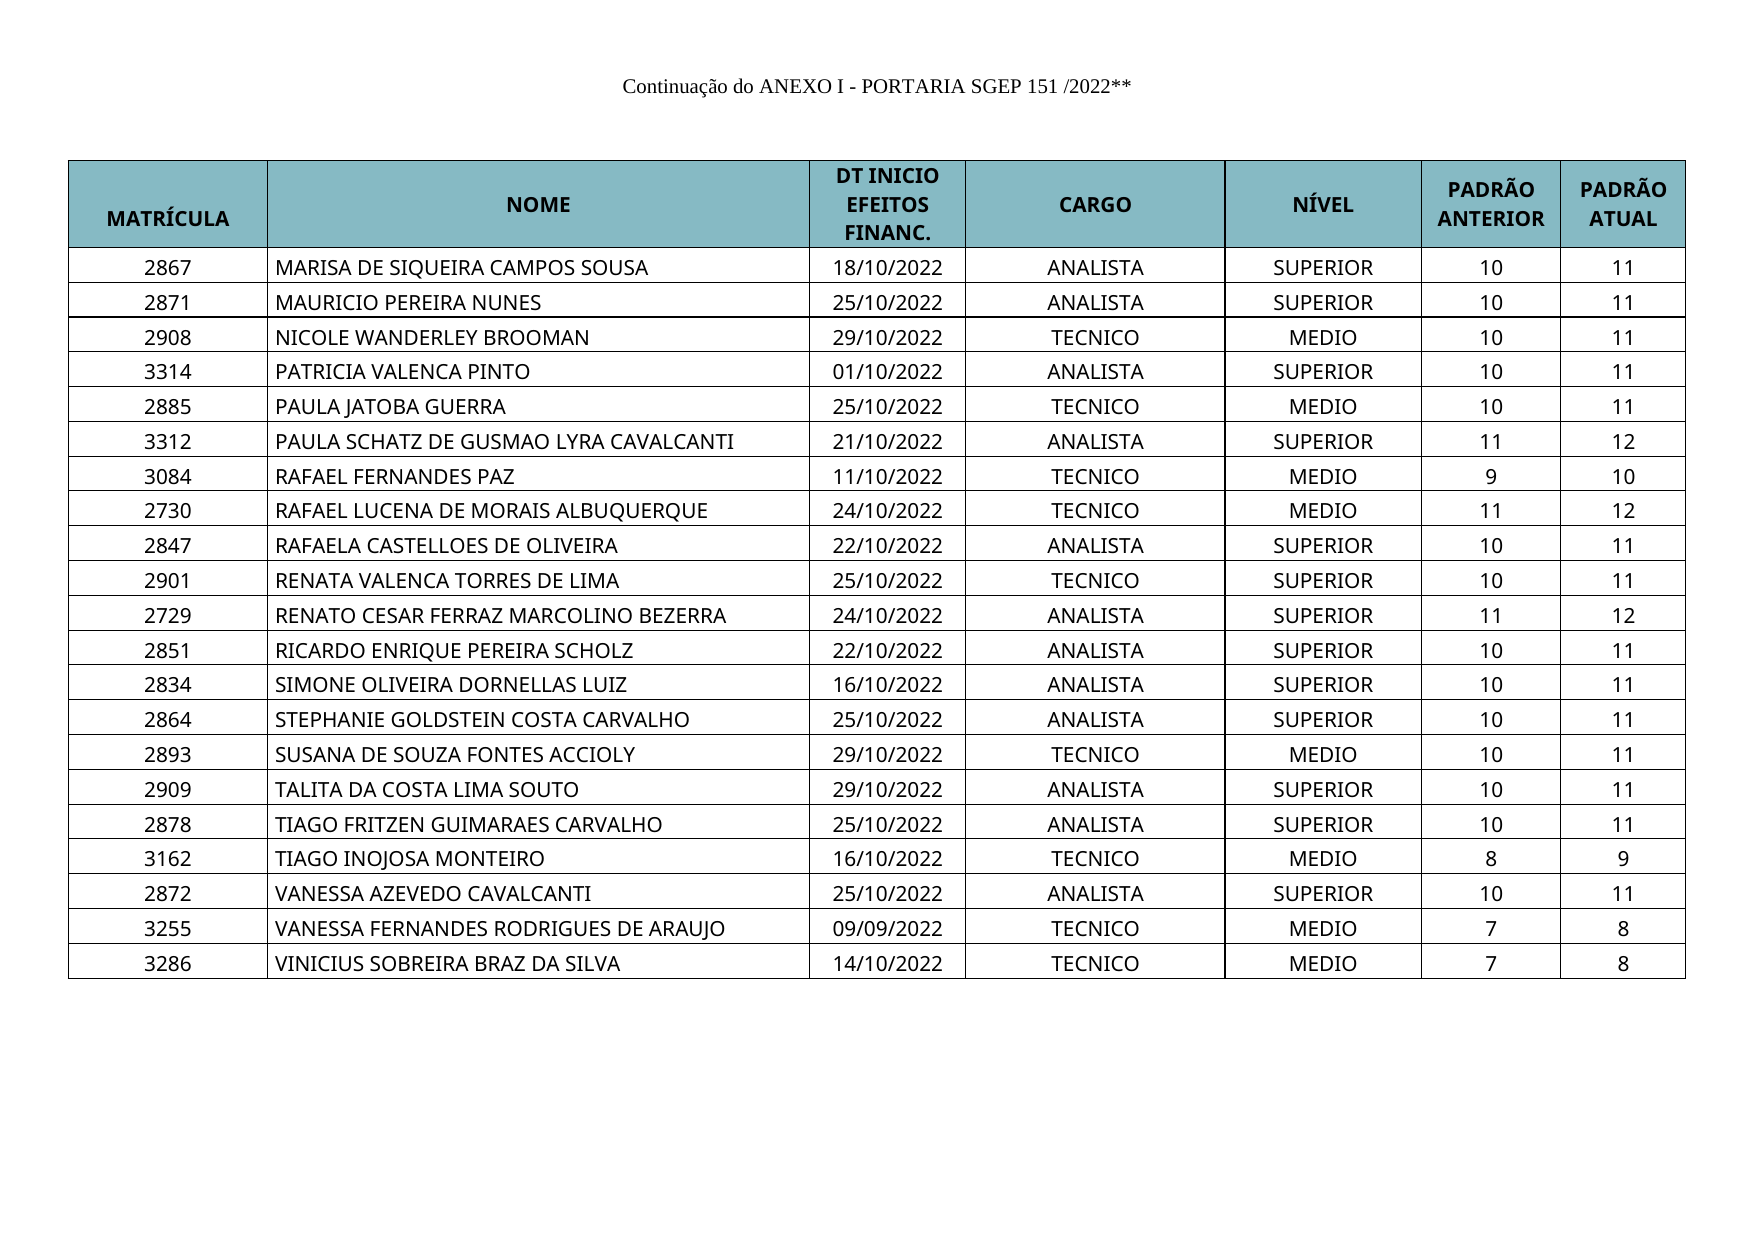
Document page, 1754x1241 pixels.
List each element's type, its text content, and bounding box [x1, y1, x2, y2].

table_cell 10 [1561, 457, 1685, 490]
table_cell 7 [1422, 909, 1560, 943]
table_cell 2901 [69, 561, 267, 595]
table_cell 22/10/2022 [810, 631, 965, 664]
table_cell TECNICO [966, 491, 1224, 525]
table_header PADRÃO ANTERIOR [1422, 161, 1560, 247]
table_cell RAFAELA CASTELLOES DE OLIVEIRA [268, 526, 809, 560]
table_cell RICARDO ENRIQUE PEREIRA SCHOLZ [268, 631, 809, 664]
table_header NOME [268, 161, 809, 247]
table_cell 3162 [69, 839, 267, 873]
table_cell 25/10/2022 [810, 387, 965, 421]
table_cell SUPERIOR [1226, 526, 1421, 560]
table_cell SUPERIOR [1226, 352, 1421, 386]
table_cell 10 [1422, 283, 1560, 316]
table_cell TECNICO [966, 457, 1224, 490]
table_cell 10 [1422, 700, 1560, 734]
table_cell 10 [1422, 770, 1560, 803]
table_cell RAFAEL FERNANDES PAZ [268, 457, 809, 490]
table_cell 2730 [69, 491, 267, 525]
table_cell 2864 [69, 700, 267, 734]
table_cell ANALISTA [966, 805, 1224, 838]
table_cell 18/10/2022 [810, 248, 965, 282]
table_cell 10 [1422, 805, 1560, 838]
table_cell 11 [1422, 491, 1560, 525]
table_cell RAFAEL LUCENA DE MORAIS ALBUQUERQUE [268, 491, 809, 525]
table_cell 3084 [69, 457, 267, 490]
table_cell 12 [1561, 491, 1685, 525]
table_cell TECNICO [966, 735, 1224, 769]
table_cell SIMONE OLIVEIRA DORNELLAS LUIZ [268, 665, 809, 699]
table_cell VINICIUS SOBREIRA BRAZ DA SILVA [268, 944, 809, 977]
table_cell 3314 [69, 352, 267, 386]
table_cell VANESSA FERNANDES RODRIGUES DE ARAUJO [268, 909, 809, 943]
table_cell MEDIO [1226, 457, 1421, 490]
table_cell TIAGO INOJOSA MONTEIRO [268, 839, 809, 873]
table_cell ANALISTA [966, 248, 1224, 282]
table_cell ANALISTA [966, 874, 1224, 908]
table_cell MEDIO [1226, 944, 1421, 977]
table_cell 09/09/2022 [810, 909, 965, 943]
table_cell 22/10/2022 [810, 526, 965, 560]
table_cell ANALISTA [966, 770, 1224, 803]
table_cell 11 [1561, 735, 1685, 769]
table_cell PATRICIA VALENCA PINTO [268, 352, 809, 386]
table_cell 2729 [69, 596, 267, 629]
table_header DT INICIO EFEITOS FINANC. [810, 161, 965, 247]
table_cell TECNICO [966, 561, 1224, 595]
table_cell 11 [1561, 352, 1685, 386]
table_cell 24/10/2022 [810, 491, 965, 525]
table_cell 11 [1561, 874, 1685, 908]
table_cell SUPERIOR [1226, 631, 1421, 664]
table_cell 2851 [69, 631, 267, 664]
table_cell 10 [1422, 248, 1560, 282]
table_cell MARISA DE SIQUEIRA CAMPOS SOUSA [268, 248, 809, 282]
table_cell 12 [1561, 422, 1685, 456]
table_cell MEDIO [1226, 491, 1421, 525]
table_cell MEDIO [1226, 387, 1421, 421]
table_cell MEDIO [1226, 735, 1421, 769]
table_cell 2878 [69, 805, 267, 838]
table_header MATRÍCULA [69, 161, 267, 247]
table_cell MEDIO [1226, 909, 1421, 943]
table_cell 2872 [69, 874, 267, 908]
table_cell 8 [1561, 909, 1685, 943]
table_cell 25/10/2022 [810, 561, 965, 595]
table_cell 11 [1561, 248, 1685, 282]
table_cell 10 [1422, 735, 1560, 769]
table_cell TECNICO [966, 909, 1224, 943]
table_cell 10 [1422, 874, 1560, 908]
table_cell 10 [1422, 665, 1560, 699]
table_cell 9 [1422, 457, 1560, 490]
table_cell ANALISTA [966, 596, 1224, 629]
table_cell MEDIO [1226, 839, 1421, 873]
table_cell 11 [1422, 422, 1560, 456]
table_cell 11 [1561, 700, 1685, 734]
table_cell 21/10/2022 [810, 422, 965, 456]
table_cell 11 [1561, 631, 1685, 664]
table_cell 2909 [69, 770, 267, 803]
table_cell 11 [1561, 283, 1685, 316]
table_cell 10 [1422, 318, 1560, 351]
table_cell RENATO CESAR FERRAZ MARCOLINO BEZERRA [268, 596, 809, 629]
table_cell 29/10/2022 [810, 735, 965, 769]
table_cell 11 [1561, 318, 1685, 351]
table_cell ANALISTA [966, 526, 1224, 560]
table_cell SUPERIOR [1226, 248, 1421, 282]
table_cell MAURICIO PEREIRA NUNES [268, 283, 809, 316]
table_cell 2908 [69, 318, 267, 351]
table_cell 10 [1422, 631, 1560, 664]
table_cell 11 [1561, 770, 1685, 803]
table_cell TALITA DA COSTA LIMA SOUTO [268, 770, 809, 803]
table_cell SUPERIOR [1226, 770, 1421, 803]
table_cell 3312 [69, 422, 267, 456]
table_cell 01/10/2022 [810, 352, 965, 386]
table_cell 3286 [69, 944, 267, 977]
table_cell SUPERIOR [1226, 283, 1421, 316]
table_cell 2867 [69, 248, 267, 282]
table_cell 10 [1422, 352, 1560, 386]
table_cell 2871 [69, 283, 267, 316]
table_cell 2834 [69, 665, 267, 699]
table_cell SUPERIOR [1226, 561, 1421, 595]
table_cell 2885 [69, 387, 267, 421]
table_cell 9 [1561, 839, 1685, 873]
table_cell ANALISTA [966, 283, 1224, 316]
table_cell 8 [1422, 839, 1560, 873]
table_cell 10 [1422, 561, 1560, 595]
table_cell 11 [1561, 526, 1685, 560]
table_cell SUPERIOR [1226, 665, 1421, 699]
table_cell 11 [1561, 665, 1685, 699]
table_cell ANALISTA [966, 631, 1224, 664]
table_cell 11 [1561, 561, 1685, 595]
table_cell VANESSA AZEVEDO CAVALCANTI [268, 874, 809, 908]
table_cell 7 [1422, 944, 1560, 977]
table_cell TIAGO FRITZEN GUIMARAES CARVALHO [268, 805, 809, 838]
table_cell ANALISTA [966, 700, 1224, 734]
table_cell 2847 [69, 526, 267, 560]
table_cell 25/10/2022 [810, 700, 965, 734]
table_cell STEPHANIE GOLDSTEIN COSTA CARVALHO [268, 700, 809, 734]
table_cell 25/10/2022 [810, 805, 965, 838]
table_cell 8 [1561, 944, 1685, 977]
table_cell PAULA JATOBA GUERRA [268, 387, 809, 421]
table_cell 25/10/2022 [810, 874, 965, 908]
table_cell SUPERIOR [1226, 596, 1421, 629]
table_cell SUPERIOR [1226, 805, 1421, 838]
table_cell TECNICO [966, 318, 1224, 351]
table_cell SUSANA DE SOUZA FONTES ACCIOLY [268, 735, 809, 769]
table_cell ANALISTA [966, 665, 1224, 699]
table_cell 12 [1561, 596, 1685, 629]
table_cell 25/10/2022 [810, 283, 965, 316]
table_cell 29/10/2022 [810, 318, 965, 351]
table_cell 16/10/2022 [810, 839, 965, 873]
table_cell 3255 [69, 909, 267, 943]
table_cell SUPERIOR [1226, 874, 1421, 908]
table_cell TECNICO [966, 944, 1224, 977]
table_cell MEDIO [1226, 318, 1421, 351]
table_cell 24/10/2022 [810, 596, 965, 629]
table_header NÍVEL [1226, 161, 1421, 247]
table_cell SUPERIOR [1226, 422, 1421, 456]
table_cell 10 [1422, 387, 1560, 421]
table_cell 16/10/2022 [810, 665, 965, 699]
table_cell RENATA VALENCA TORRES DE LIMA [268, 561, 809, 595]
table_cell TECNICO [966, 387, 1224, 421]
table_cell 11 [1561, 805, 1685, 838]
table_cell 10 [1422, 526, 1560, 560]
table_cell PAULA SCHATZ DE GUSMAO LYRA CAVALCANTI [268, 422, 809, 456]
table_cell NICOLE WANDERLEY BROOMAN [268, 318, 809, 351]
table_header CARGO [966, 161, 1224, 247]
table_cell 29/10/2022 [810, 770, 965, 803]
table_header PADRÃO ATUAL [1561, 161, 1685, 247]
table_cell 11 [1561, 387, 1685, 421]
table_cell TECNICO [966, 839, 1224, 873]
table_cell 14/10/2022 [810, 944, 965, 977]
table_cell ANALISTA [966, 422, 1224, 456]
table_cell 11/10/2022 [810, 457, 965, 490]
table_cell SUPERIOR [1226, 700, 1421, 734]
table_cell 2893 [69, 735, 267, 769]
table_cell 11 [1422, 596, 1560, 629]
table_cell ANALISTA [966, 352, 1224, 386]
